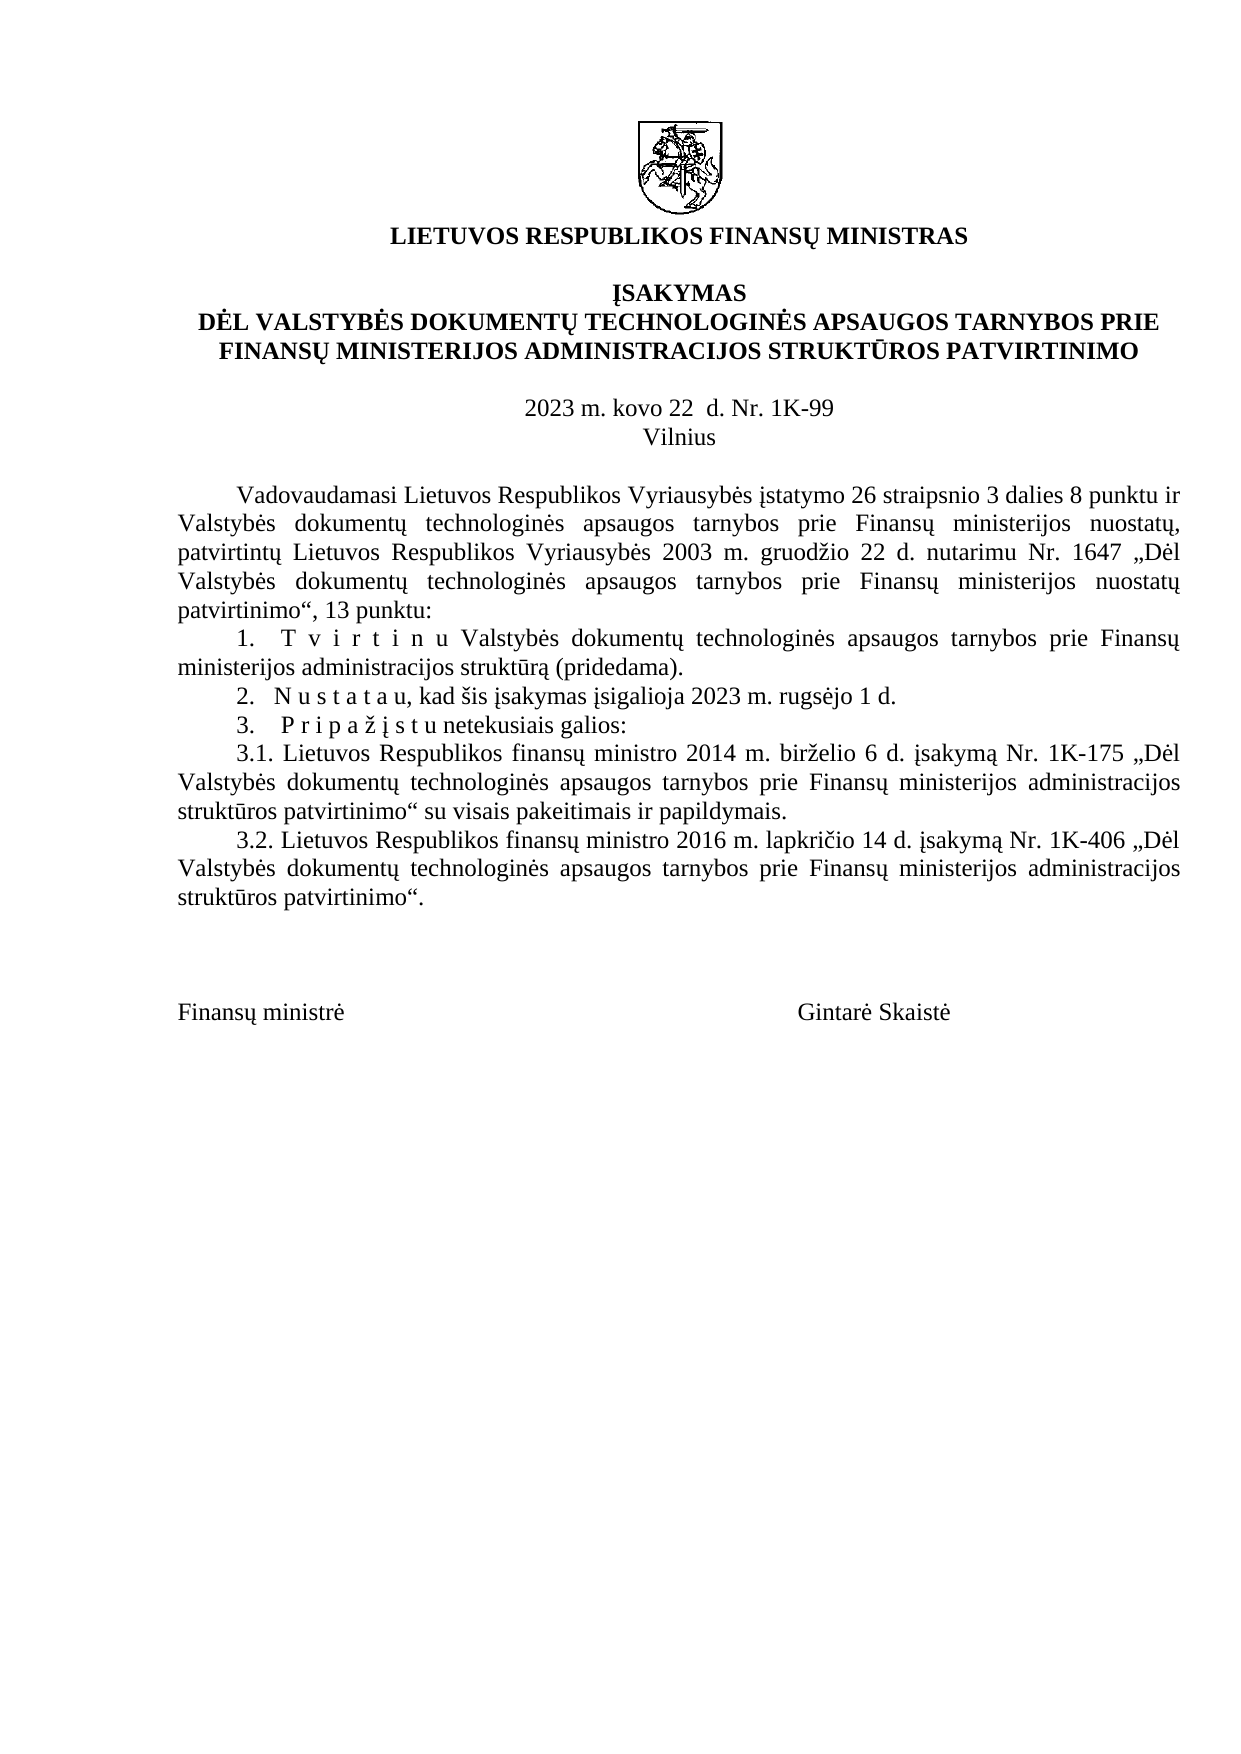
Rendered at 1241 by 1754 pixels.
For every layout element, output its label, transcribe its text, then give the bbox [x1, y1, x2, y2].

text 3. P r i p a ž į s t u netekusiais galios: [177, 710, 1181, 738]
text DĖL VALSTYBĖS DOKUMENTŲ TECHNOLOGINĖS APSAUGOS TARNYBOS PRIE FINANSŲ MINISTERIJOS ADMINISTRACIJOS STRUKTŪROS PATVIRTINIMO [177, 307, 1181, 365]
text 2023 m. kovo 22 d. Nr. 1K-99 [177, 393, 1181, 422]
text ĮSAKYMAS [177, 278, 1181, 307]
text 2. N u s t a t a u, kad šis įsakymas įsigalioja 2023 m. rugsėjo 1 d. [236, 681, 1181, 710]
text 3.1. Lietuvos Respublikos finansų ministro 2014 m. birželio 6 d. įsakymą Nr. 1K-175 „Dėl Valstybės dokumentų technologinės apsaugos tarnybos prie Finansų ministerijos administracijos struktūros patvirtinimo“ su visais pakeitimais ir papildymais. [177, 738, 1181, 825]
text 1. T v i r t i n u Valstybės dokumentų technologinės apsaugos tarnybos prie Finansų ministerijos administracijos struktūrą (pridedama). [177, 623, 1181, 681]
text LIETUVOS RESPUBLIKOS FINANSŲ MINISTRAS [177, 221, 1181, 250]
text Vadovaudamasi Lietuvos Respublikos Vyriausybės įstatymo 26 straipsnio 3 dalies 8 punktu ir Valstybės dokumentų technologinės apsaugos tarnybos prie Finansų ministerijos nuostatų, patvirtintų Lietuvos Respublikos Vyriausybės 2003 m. gruodžio 22 d. nutarimu Nr. 1647 „Dėl Valstybės dokumentų technologinės apsaugos tarnybos prie Finansų ministerijos nuostatų patvirtinimo“, 13 punktu: [177, 480, 1181, 623]
text Finansų ministrė Gintarė Skaistė [177, 997, 1181, 1026]
text Vilnius [177, 422, 1181, 451]
text 3.2. Lietuvos Respublikos finansų ministro 2016 m. lapkričio 14 d. įsakymą Nr. 1K-406 „Dėl Valstybės dokumentų technologinės apsaugos tarnybos prie Finansų ministerijos administracijos struktūros patvirtinimo“. [177, 825, 1181, 911]
